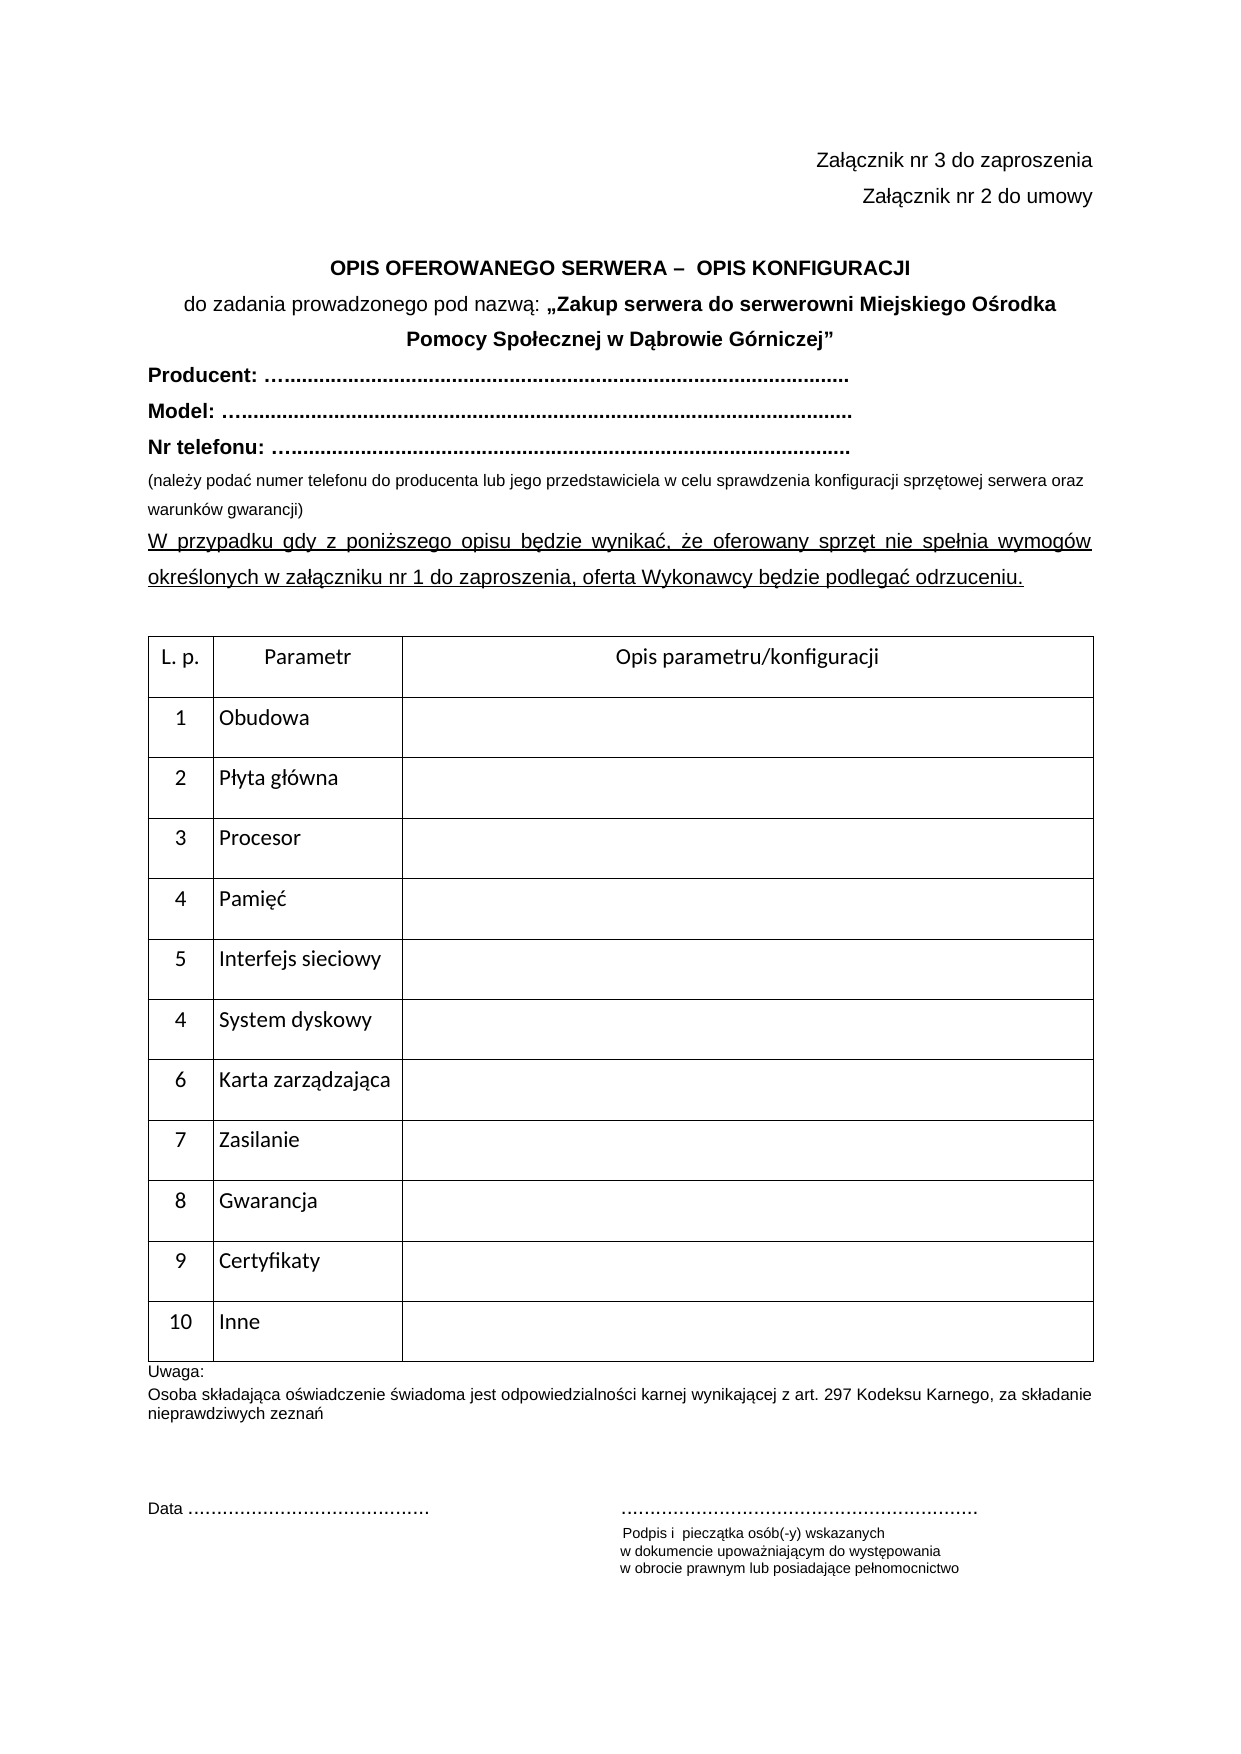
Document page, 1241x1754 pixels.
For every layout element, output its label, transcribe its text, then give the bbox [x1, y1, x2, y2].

table_cell [403, 940, 1093, 999]
table_cell Karta zarządzająca [214, 1060, 402, 1120]
table_cell 8 [149, 1181, 213, 1241]
table_cell 4 [149, 879, 213, 938]
text Model: ….......................................................................................................... [148, 399, 1093, 423]
table_cell [403, 698, 1093, 757]
table_header L. p. [149, 637, 213, 697]
table_cell Płyta główna [214, 758, 402, 818]
table_cell 7 [149, 1121, 213, 1180]
table_cell Procesor [214, 819, 402, 878]
table_cell [403, 879, 1093, 938]
table_cell Pamięć [214, 879, 402, 938]
text Załącznik nr 2 do umowy [148, 183, 1093, 207]
text Producent: ….................................................................................................. [148, 363, 1093, 387]
text (należy podać numer telefonu do producenta lub jego przedstawiciela w celu sprawdzenia konfiguracji sprzętowej serwera oraz warunków gwarancji) [148, 471, 1093, 519]
table_cell 4 [149, 1000, 213, 1059]
table_cell [403, 1121, 1093, 1180]
table_cell [403, 1000, 1093, 1059]
table_cell [403, 758, 1093, 818]
table_header Opis parametru/konfiguracji [403, 637, 1093, 697]
table_cell [403, 1302, 1093, 1361]
table_cell Obudowa [214, 698, 402, 757]
text Osoba składająca oświadczenie świadoma jest odpowiedzialności karnej wynikającej z art. 297 Kodeksu Karnego, za składanie nieprawdziwych zeznań [148, 1384, 1093, 1423]
table_cell Certyfikaty [214, 1242, 402, 1301]
text Uwaga: [148, 1362, 1093, 1381]
table_cell [403, 1060, 1093, 1120]
table_cell 6 [149, 1060, 213, 1120]
table_cell Zasilanie [214, 1121, 402, 1180]
text do zadania prowadzonego pod nazwą: „Zakup serwera do serwerowni Miejskiego Ośrodka Pomocy Społecznej w Dąbrowie Górniczej” [148, 291, 1093, 351]
text OPIS OFEROWANEGO SERWERA – OPIS KONFIGURACJI [148, 255, 1093, 279]
table_cell [403, 1242, 1093, 1301]
table_header Parametr [214, 637, 402, 697]
text Data .......................................... .............................................................. Podpis i pieczątka osób(-y) wskazanych w dokumencie upoważniającym do występowania [148, 1494, 1093, 1559]
table_cell 2 [149, 758, 213, 818]
table_cell Gwarancja [214, 1181, 402, 1241]
table_cell [403, 1181, 1093, 1241]
table_cell [403, 819, 1093, 878]
text W przypadku gdy z poniższego opisu będzie wynikać, że oferowany sprzęt nie spełnia wymogów określonych w załączniku nr 1 do zaproszenia, oferta Wykonawcy będzie podlegać odrzuceniu. [148, 528, 1093, 588]
table_cell 10 [149, 1302, 213, 1361]
text Załącznik nr 3 do zaproszenia [148, 148, 1093, 172]
table_cell 5 [149, 940, 213, 999]
table_cell Inne [214, 1302, 402, 1361]
table_cell 3 [149, 819, 213, 878]
table_cell 9 [149, 1242, 213, 1301]
text Nr telefonu: …................................................................................................. [148, 435, 1093, 459]
table_cell System dyskowy [214, 1000, 402, 1059]
table_cell Interfejs sieciowy [214, 940, 402, 999]
table_cell 1 [149, 698, 213, 757]
text w obrocie prawnym lub posiadające pełnomocnictwo [620, 1559, 1093, 1576]
